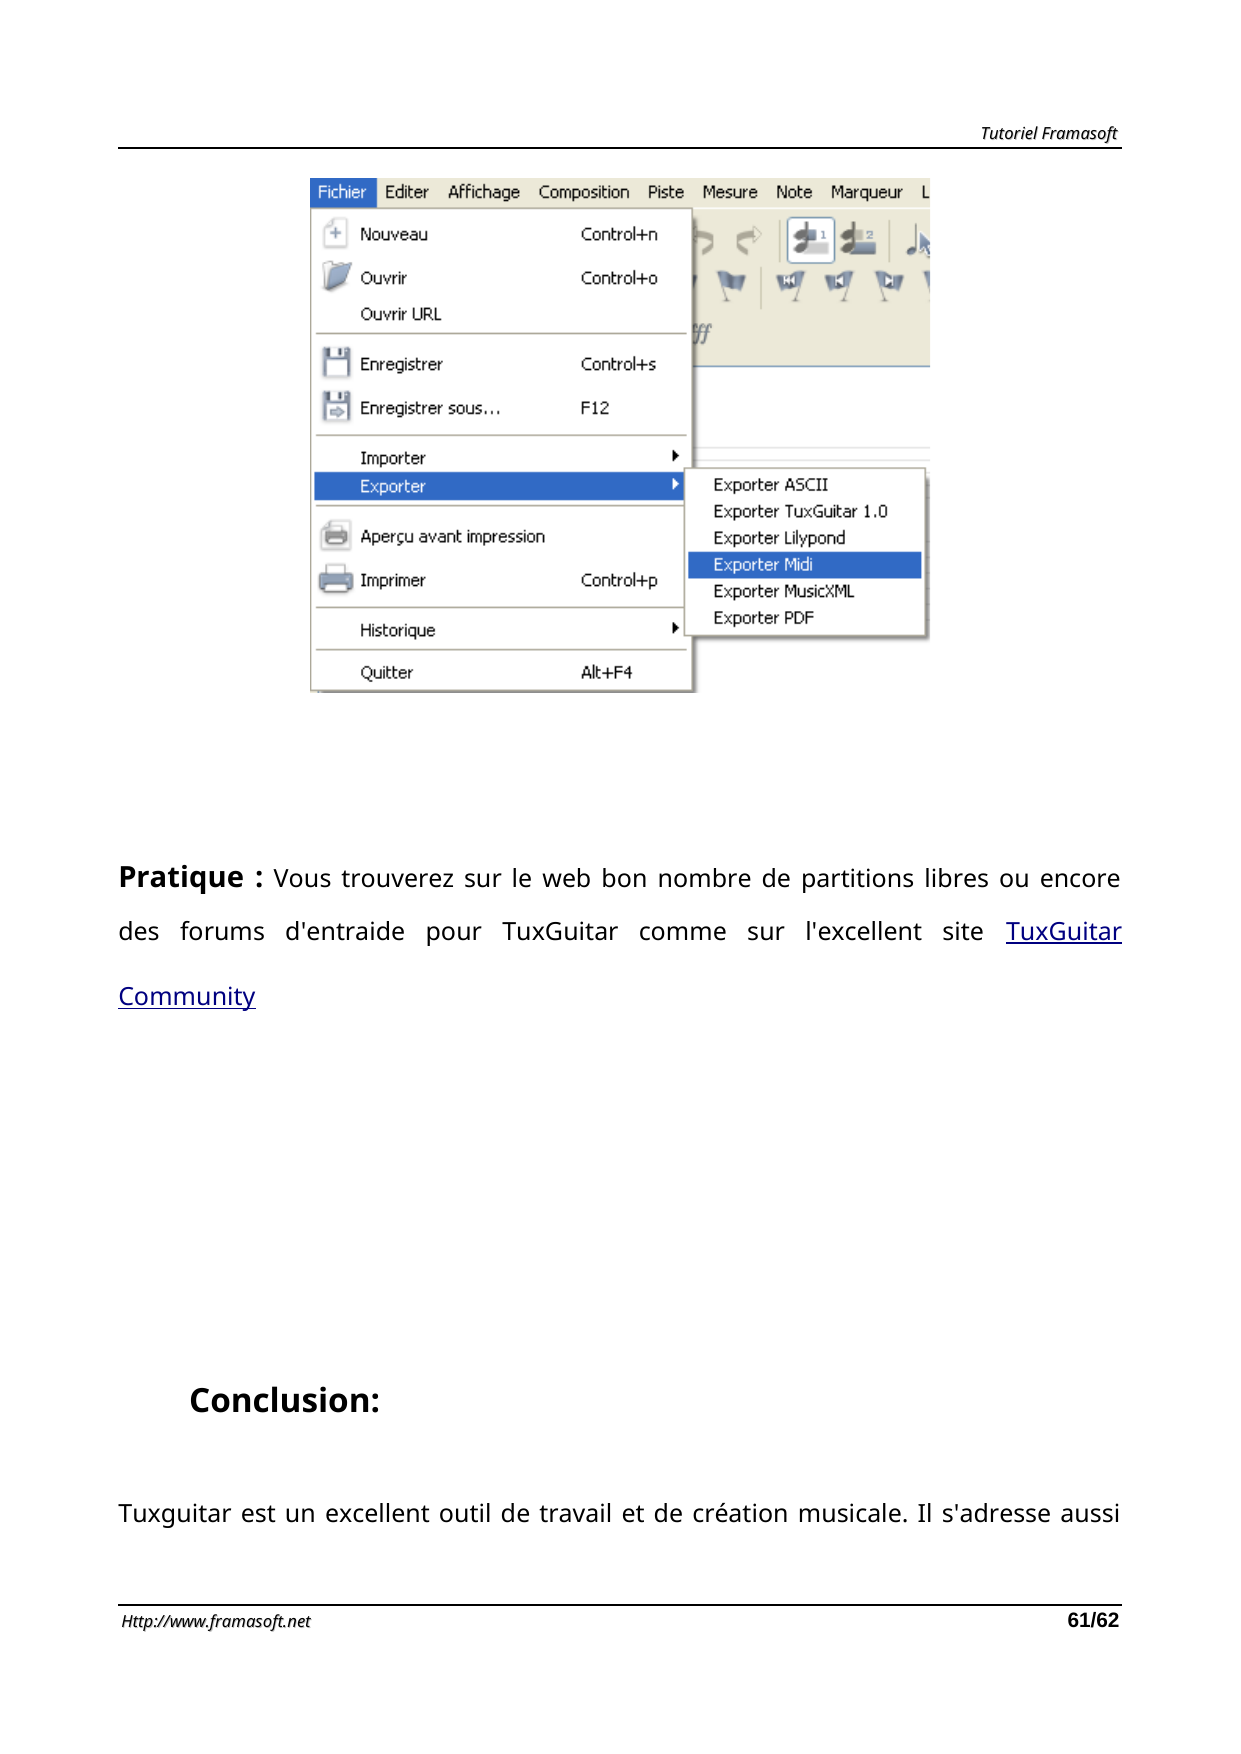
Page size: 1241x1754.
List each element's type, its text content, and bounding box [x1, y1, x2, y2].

picture [310, 178, 931, 693]
text Conclusion: [118, 1377, 1122, 1422]
text Pratique : Vous trouverez sur le web bon nombre de partitions libres ou encore des forums d'entraide pour TuxGuitar comme sur l'excellent site TuxGuitar Community [118, 857, 1122, 1015]
text Tuxguitar est un excellent outil de travail et de création musicale. Il s'adresse aussi [118, 1496, 1122, 1529]
